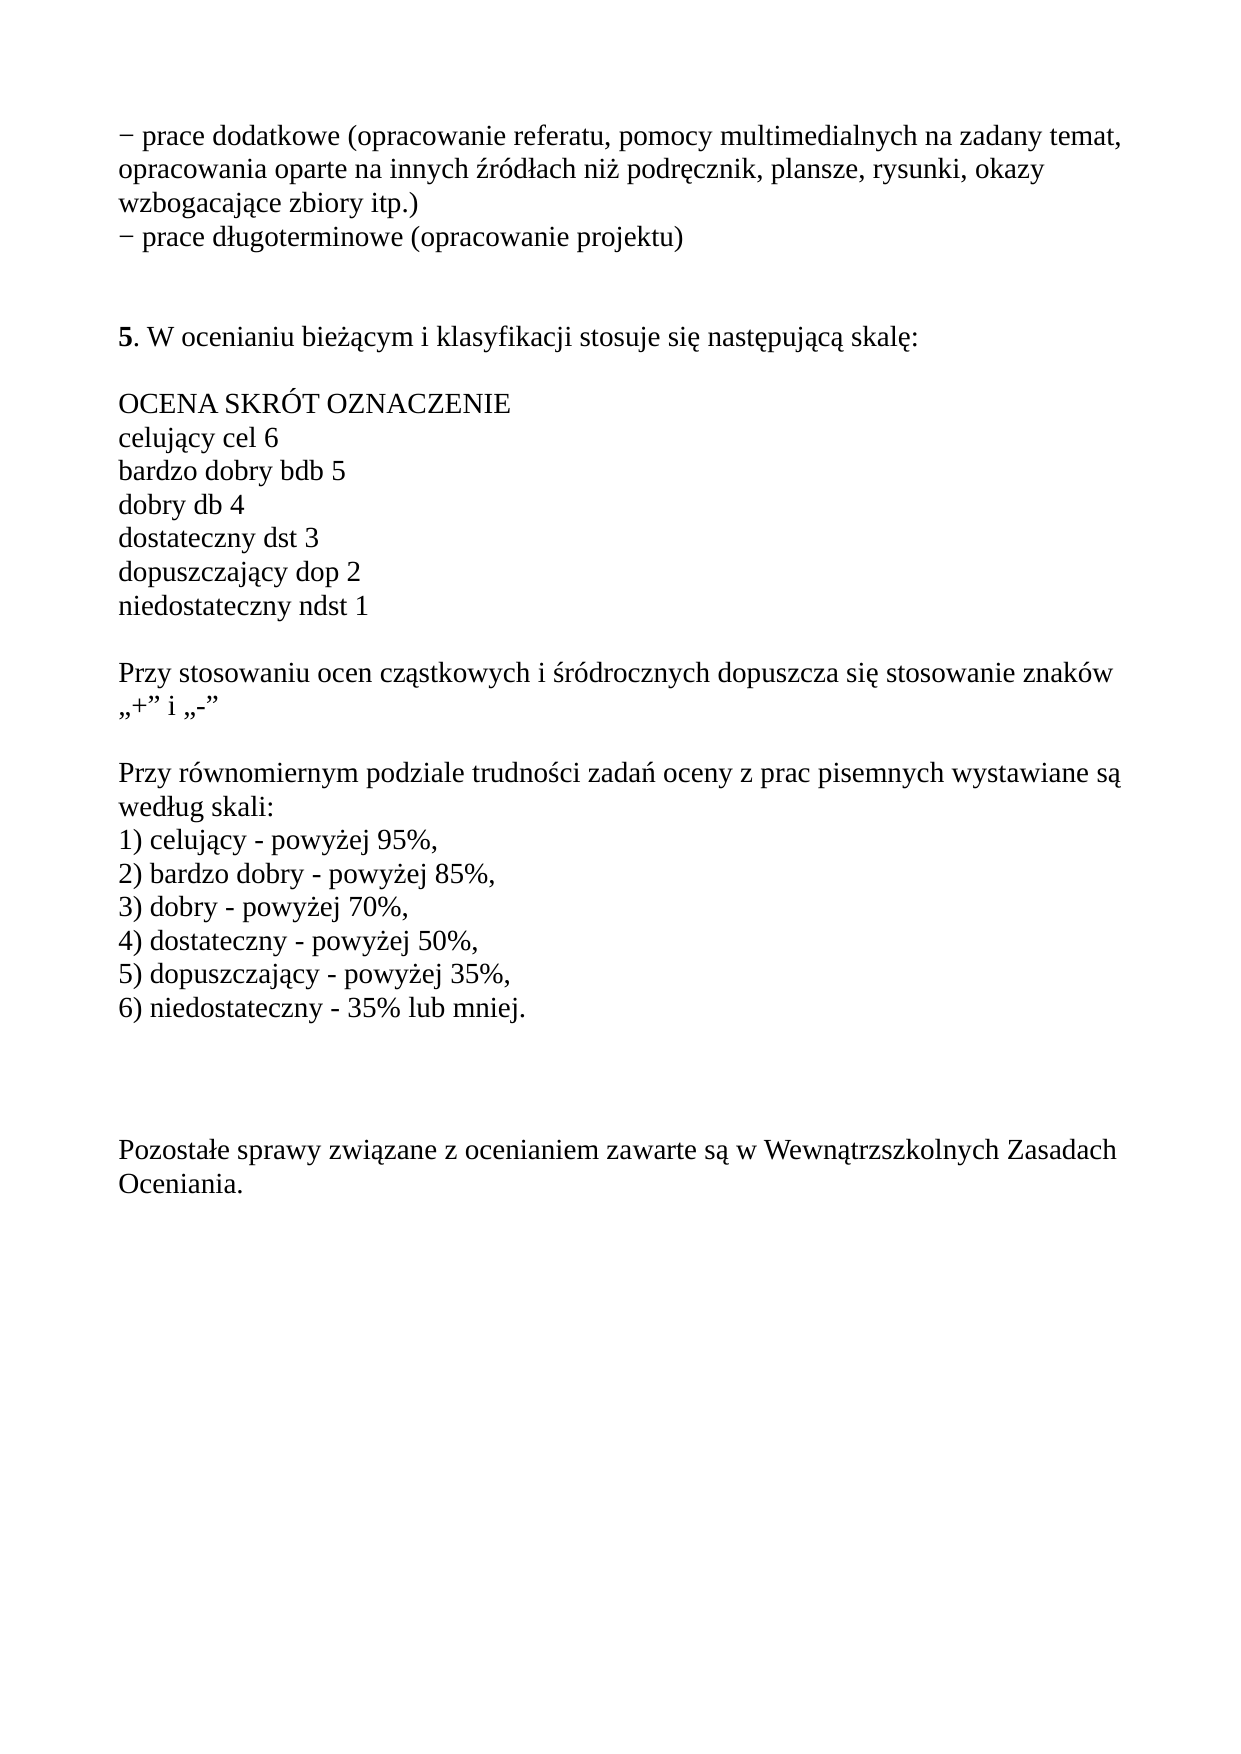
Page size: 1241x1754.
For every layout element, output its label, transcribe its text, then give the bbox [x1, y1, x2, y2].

text Pozostałe sprawy związane z ocenianiem zawarte są w Wewnątrzszkolnych Zasadach Oceniania. [118, 1132, 1122, 1199]
text bardzo dobry bdb 5 [118, 453, 1122, 487]
text 4) dostateczny - powyżej 50%, [118, 923, 1122, 957]
text 3) dobry - powyżej 70%, [118, 889, 1122, 923]
text niedostateczny ndst 1 [118, 588, 1122, 621]
text Przy równomiernym podziale trudności zadań oceny z prac pisemnych wystawiane są według skali: [118, 755, 1122, 822]
text 6) niedostateczny - 35% lub mniej. [118, 990, 1122, 1024]
text dobry db 4 [118, 487, 1122, 521]
text Przy stosowaniu ocen cząstkowych i śródrocznych dopuszcza się stosowanie znaków „+” i „-” [118, 655, 1122, 722]
text dostateczny dst 3 [118, 521, 1122, 554]
text 5. W ocenianiu bieżącym i klasyfikacji stosuje się następującą skalę: [118, 319, 1122, 353]
text 1) celujący - powyżej 95%, [118, 822, 1122, 856]
text 2) bardzo dobry - powyżej 85%, [118, 856, 1122, 889]
text OCENA SKRÓT OZNACZENIE [118, 386, 1122, 420]
text celujący cel 6 [118, 420, 1122, 453]
text dopuszczający dop 2 [118, 554, 1122, 588]
text − prace dodatkowe (opracowanie referatu, pomocy multimedialnych na zadany temat, opracowania oparte na innych źródłach niż podręcznik, plansze, rysunki, okazy wzbogacające zbiory itp.) − prace długoterminowe (opracowanie projektu) [118, 118, 1122, 252]
text 5) dopuszczający - powyżej 35%, [118, 957, 1122, 990]
